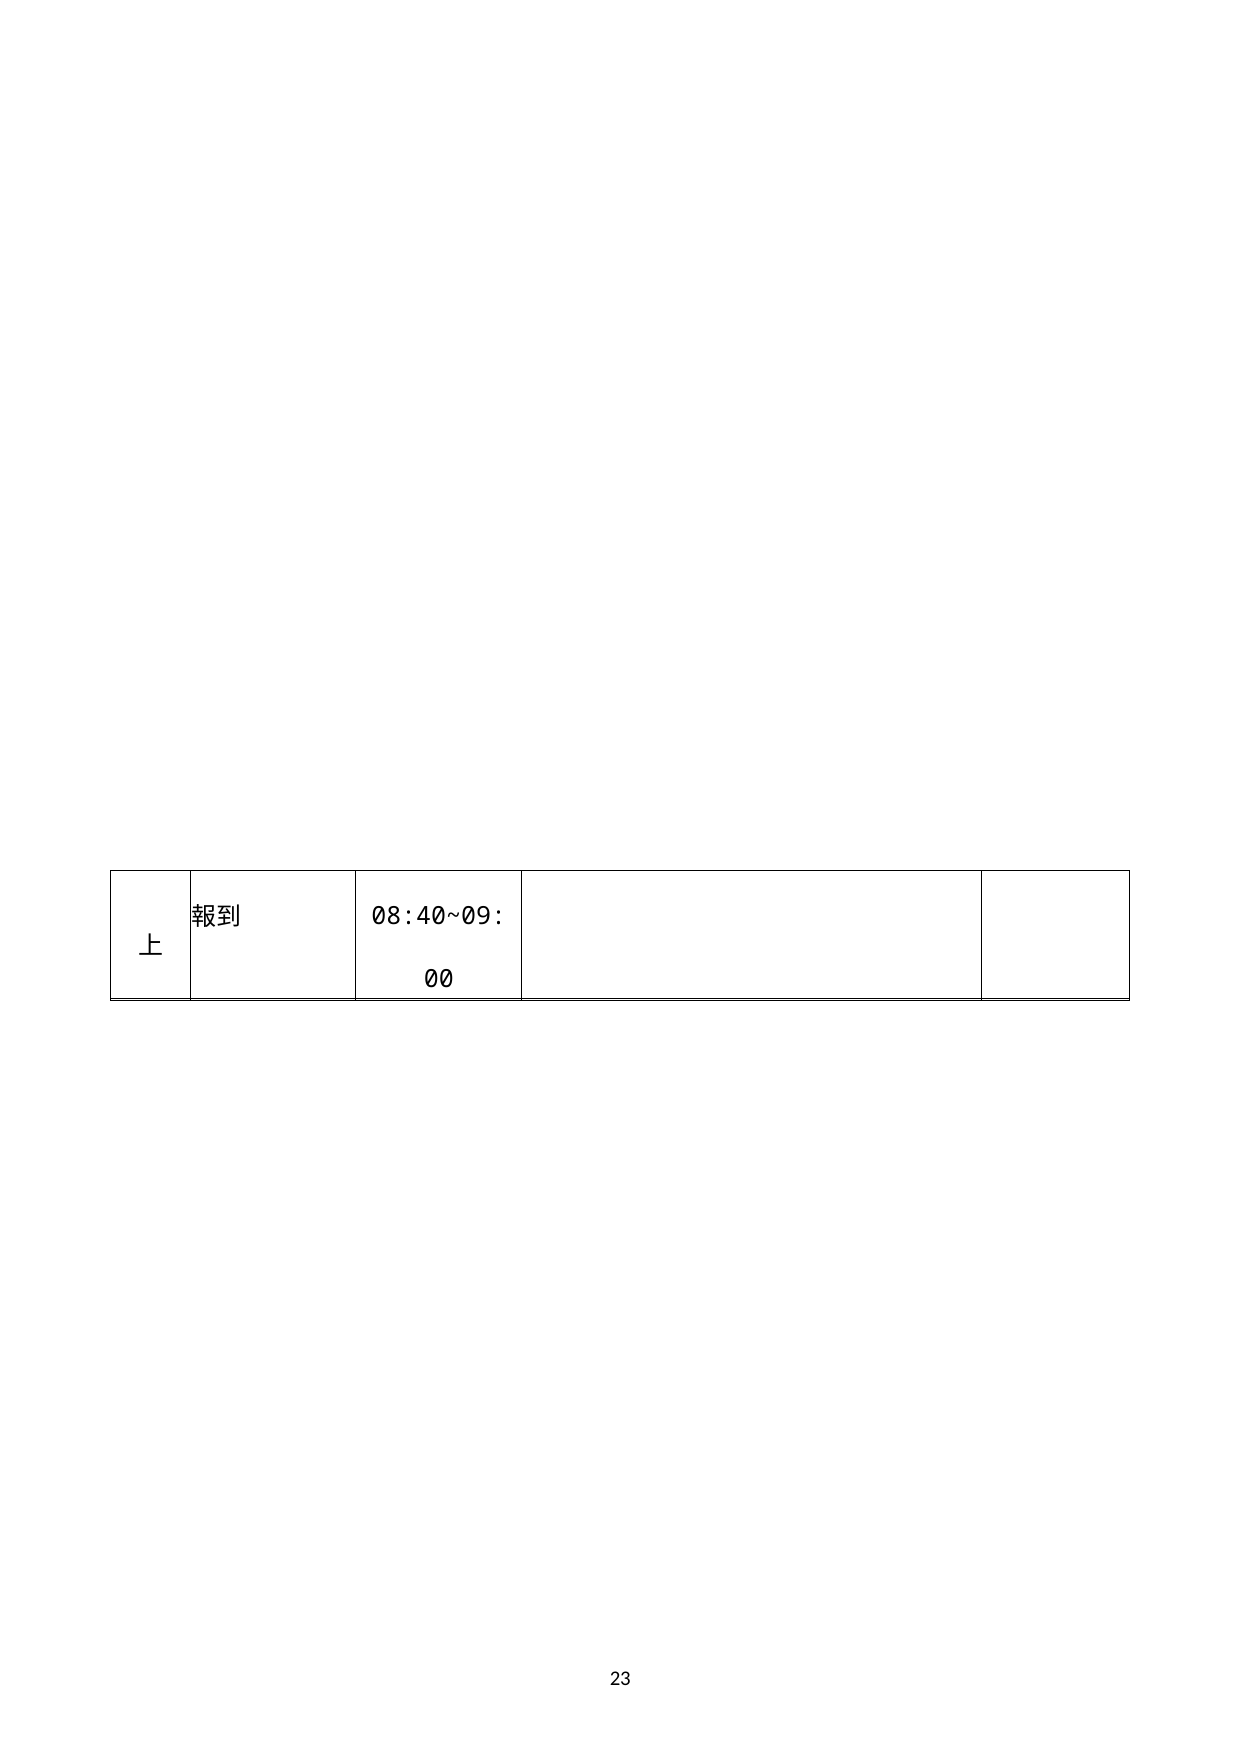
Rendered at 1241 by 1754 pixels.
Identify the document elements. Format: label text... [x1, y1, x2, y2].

table_cell 上 [111, 871, 190, 998]
table_cell [522, 871, 981, 998]
table_cell 報到 [191, 871, 355, 998]
table_cell 08:40~09:00 [356, 871, 521, 998]
table_cell [982, 871, 1129, 998]
